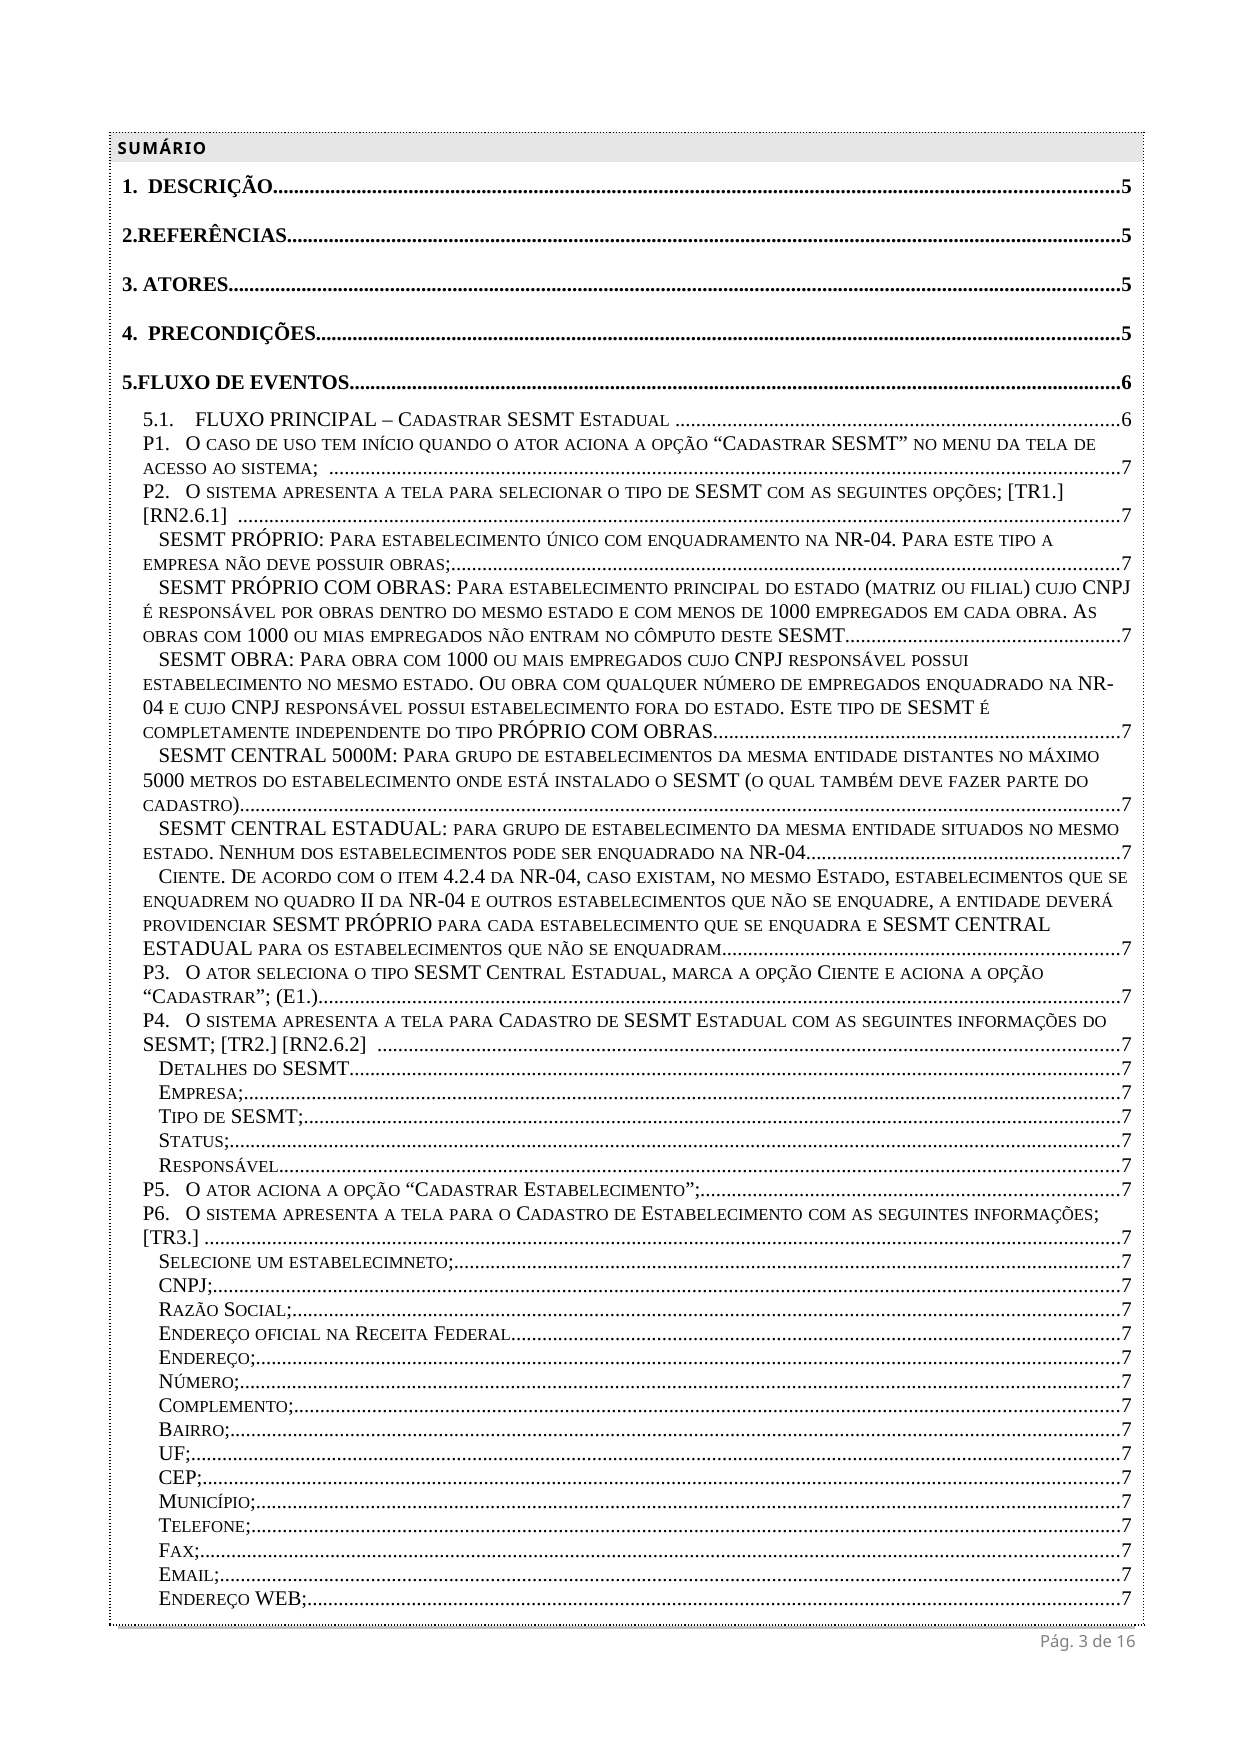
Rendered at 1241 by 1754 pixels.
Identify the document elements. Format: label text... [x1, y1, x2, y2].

table_cell 1. DESCRIÇÃO 5 2.REFERÊNCIAS 5 3. ATORES 5 4. PRECONDIÇÕES 5 5.FLUXO DE EVENTOS 6 5.1. FLUXO PRINCIPAL – Cadastrar SESMT Estadual 6 P1. O caso de uso tem início quando o ator aciona a opção “Cadastrar SESMT” no menu da tela de acesso ao sistema; 7 P2. O sistema apresenta a tela para selecionar o tipo de SESMT com as seguintes opções; [TR1.] [RN2.6.1] 7 SESMT PRÓPRIO: Para estabelecimento único com enquadramento na NR-04. Para este tipo a empresa não deve possuir obras; 7 SESMT PRÓPRIO COM OBRAS: Para estabelecimento principal do estado (matriz ou filial) cujo CNPJ é responsável por obras dentro do mesmo estado e com menos de 1000 empregados em cada obra. As obras com 1000 ou mias empregados não entram no cômputo deste SESMT. 7 SESMT OBRA: Para obra com 1000 ou mais empregados cujo CNPJ responsável possui estabelecimento no mesmo estado. Ou obra com qualquer número de empregados enquadrado na NR-04 e cujo CNPJ responsável possui estabelecimento fora do estado. Este tipo de SESMT é completamente independente do tipo PRÓPRIO COM OBRAS. 7 SESMT CENTRAL 5000M: Para grupo de estabelecimentos da mesma entidade distantes no máximo 5000 metros do estabelecimento onde está instalado o SESMT (o qual também deve fazer parte do cadastro). 7 SESMT CENTRAL ESTADUAL: para grupo de estabelecimento da mesma entidade situados no mesmo estado. Nenhum dos estabelecimentos pode ser enquadrado na NR-04. 7 Ciente. De acordo com o item 4.2.4 da NR-04, caso existam, no mesmo Estado, estabelecimentos que se enquadrem no quadro II da NR-04 e outros estabelecimentos que não se enquadre, a entidade deverá providenciar SESMT PRÓPRIO para cada estabelecimento que se enquadra e SESMT CENTRAL ESTADUAL para os estabelecimentos que não se enquadram. 7 P3. O ator seleciona o tipo SESMT Central Estadual, marca a opção Ciente e aciona a opção “Cadastrar”; (E1.) 7 P4. O sistema apresenta a tela para Cadastro de SESMT Estadual com as seguintes informações do SESMT; [TR2.] [RN2.6.2] 7 Detalhes do SESMT 7 Empresa; 7 Tipo de SESMT; 7 Status; 7 Responsável. 7 P5. O ator aciona a opção “Cadastrar Estabelecimento”; 7 P6. O sistema apresenta a tela para o Cadastro de Estabelecimento com as seguintes informações; [TR3.] 7 Selecione um estabelecimneto; 7 CNPJ; 7 Razão Social; 7 Endereço oficial na Receita Federal 7 Endereço; 7 Número; 7 Complemento; 7 Bairro; 7 UF; 7 CEP; 7 Município; 7 Telefone; 7 Fax; 7 Email; 7 Endereço WEB; 7 Endereço do Estabelecimento Participante do SESMT 7 Local; 7 CEP; 7 Tipo de Logradouro; 7 Logradouro; 7 Número 7 Bairro; 7 Complemento; 7 Município; 7 UF; 7 Telefone; 7 Fax; 7 Email do Estabelecimento; 7 CNAE; 7 Descrição; 7 Grau de Risco; 7 Quantidade de Funcionários; 7 P7. O ator informa o número do CNPJ e aciona a opção “Lupa”; [RN2.7.1] (E1.) (E2.) 7 P8. O sistema verifica que o CNPJ informado está valido e recupera da base da Receita Federal os dados de Razão Social e Endereço; [RN2.7.2] 7 P9. O ator seleciona a opção “O mesmo” para o campo “Local”; [RN2.7.3] (A1.) 7 P10. O sistema disponibiliza os campos com os dados de Endereço do Estabelecimento Participante do SESMT com o CNAE, Grau de Risco e Quantidade de funcionários; 7 P11. O ator informa os dados que não foram recuperados inclusive o número do CNAE; (A2.) 7 P12. O sistema recupera a Descrição do CNAE e Grau de Risco; 7 P13. O ator informa a quantidade de funcionários e aciona a opção “Confirmar”; [RN2.6.4] [RN2.7.2] [RN2.7.5] [RN2.10.1] [RN2.11.1] (E1.) (E3.) (E4.) (E9.) (E10.) 7 P14. O sistema registra os dados do estabelecimento e apresenta a seguinte mensagem “Estabelecimento Cadastrado com Sucesso! Deseja cadastrar um novo Estabelecimento?” com a opção Sim e Não; 7 P15. O ator aciona a opção Não. Caso acione a opção Sim o sistema permanece na mesma tela para que seja efetuado o cadastro de um novo Estabelecimento. 7 P16. O sistema atualiza a página inicial apresentando os dados do Estabelecimento Cadastrado; [TR6.] (A5.) (A7.) 7 P17. O ator aciona a opção “Cadastrar Profissional”; 7 P18. O sistema apresenta a tela para Cadastro de Profissional com as seguintes informações; [TR5.] 7 Selecione um Profissional; 7 CPF; 7 Nome; 7 PIS; 7 Cargo; 7 Registro Funcional; 7 Estabelecimento; 7 Data Admissão; 7 Regime; 7 Primeiro Período: De, Até; 7 Segundo Perríodo: De, Até; 7 Justificativa para horário diferenciado; 7 P19. O ator informa o número de CPF do profissional e aciona a opção “Lupa”; [RN2.8.1] (E4.) 7 P20. O sistema verifica que o CPF é válido e recupera o nome do profissional da base da Receita Federal; 7 P21. O ator informa os demais campos do formulário e aciona a opção “Confirmar”; [RN2.8.2][RN2.8.3][RN2.8.4] (E1.) (E4.) (E5.) (E6.) 7 P22. O sistema registra os dados do profissional e apresenta a seguinte mensagem “Profissional cadastrado com sucesso! Deseja cadastrar outro profissional?” com a opção Sim e Não; 7 P23. O ator aciona a opção Não. Caso acione a opção Sim o sistema permanece na mesma tela para que seja efetuado o cadastro de um novo profissional; 7 P24. O sistema atualiza a página inicial apresentando os dados do Profissional cadastrado; [TR6.] (A5.) (A6.) (A7.) (A8.) 7 P25. O ator aciona a opção “Verificar SESMT”; [RN2.6.4] [RN2.11.1] [RN2.11.2] [RN2.10.3] (E11.) 7 P26. O sistema verifica se os dados cadastrados estão de acordo com o tipo de SESMT escolhido e apresenta a seguinte mensagem “A verificação das informações do SESMT foi realizada com sucesso! Deseja Validar o SESMT?” com as opções OK e Cancelar; (A3.) 7 P27. O ator aciona a opção OK; Caso acione a opção Cancelar o sistema permanece na mesma tela; [RN2.5.4] [RN2.6.2] [RN2.6.5] 7 P28. O sistema efetua a validação do SESMT e apresenta a seguinte mensagem “SESMT Validado com sucesso! Imprima o Comprovante de Cadastramento!” com a opção OK; 7 P29. O ator aciona a opção OK; 7 P30. O sistema apresenta o Comprovante de Cadastro do SESMT no formato PDF pronto para impressão; [TR9.] 7 P31. O ator imprime/salva o Comprovante de Cadastro do SESMT; 7 P32. Finaliza caso de uso. 7 5.2. FLUXOS ALTERNATIVOS 8 5.3. FLUXOS DE EXCEÇÃO 10 6.REQUISITOS ESPECIAIS 13 7. PÓS-CONDIÇÕES 13 8.PONTOS DE EXTENSÃO 13 9.TELAS DE REFERÊNCIA 13 TR1. Selecionar Tipo de SESMT 13 TR2. Cadastrar SESMT Estadual 14 TR3. Cadastrar Estabelecimento Próprio 14 TR4. Cadastrar Estabelecimento Terceiro 15 TR5. Cadastrar Profissional 15 TR6. Cadastro Atualizado 16 TR7. Consultar CNAE 17 TR8. Quadro de Dimensionamento 17 TR9. Comprovante de Cadastro do SESMT 18 Dados do Estabelecimento com as seguintes informações; 18 CNPJ; Razão Social; Endereço; CEP; Bairro; UF; Município; Telefone; Fax; Email; 18 Local; 18 CNAE; 18 Descrição; 18 Grau de Risco; 18 Quantidade de Funcionários; 18 Dados Profissionais com as seguintes informações; 19 CPF; 19 Nome; 19 PIS; 19 Cargo; 19 Registro Funcional; 19 Estabelecimento; 19 Regime; 19 Período; Início, Fim, Início, Fim; 19 OBS.: Poderia ser uma tabela ! 19 TR10. Consulta CEP 20 1ANEXOS 20 2APROVAÇÃO 21 [110, 162, 1143, 1624]
table_header SUMÁRIO [110, 132, 1143, 162]
